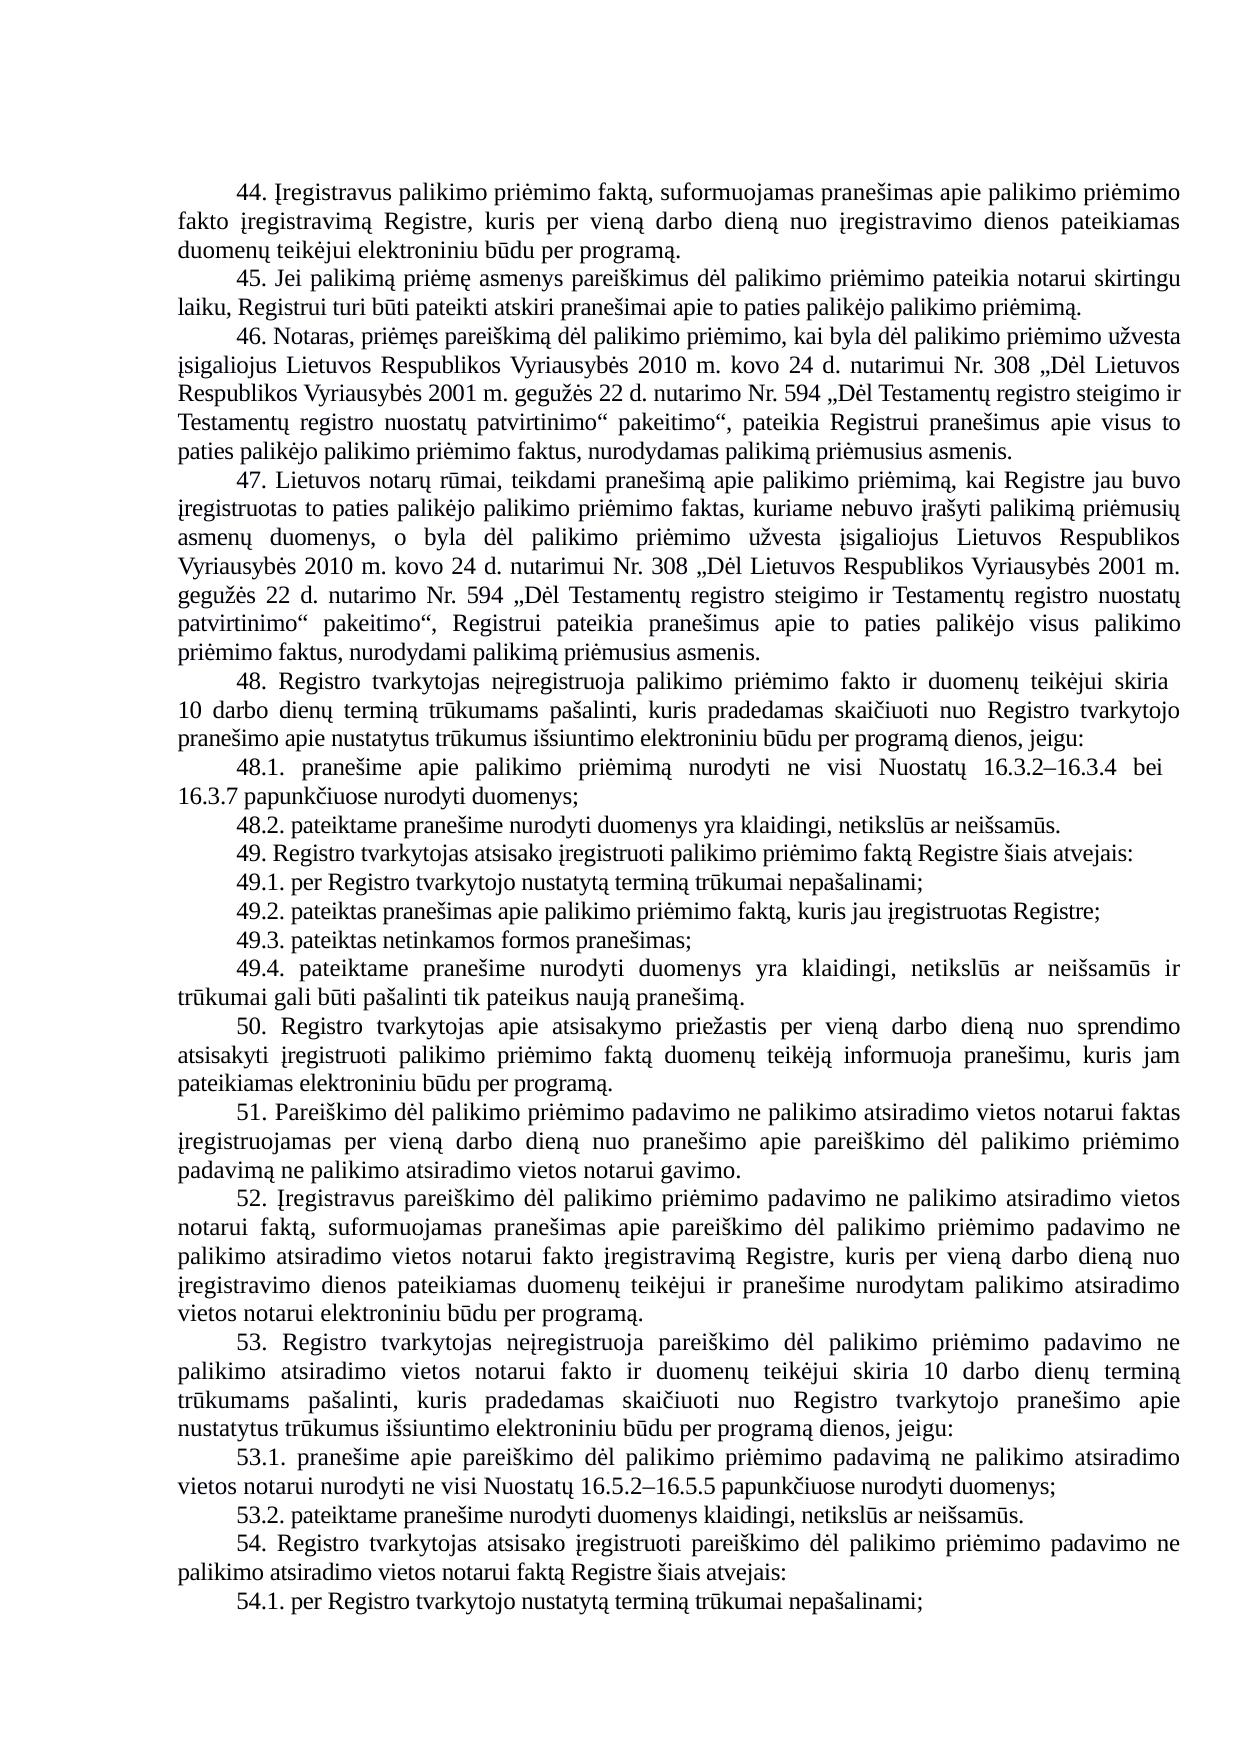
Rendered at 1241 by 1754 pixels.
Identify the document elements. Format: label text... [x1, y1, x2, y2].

text 49. Registro tvarkytojas atsisako įregistruoti palikimo priėmimo faktą Registre šiais atvejais: [177, 838, 1181, 867]
text 48.2. pateiktame pranešime nurodyti duomenys yra klaidingi, netikslūs ar neišsamūs. [177, 810, 1181, 838]
text 53.1. pranešime apie pareiškimo dėl palikimo priėmimo padavimą ne palikimo atsiradimo vietos notarui nurodyti ne visi Nuostatų 16.5.2–16.5.5 papunkčiuose nurodyti duomenys; [177, 1442, 1181, 1500]
text 49.4. pateiktame pranešime nurodyti duomenys yra klaidingi, netikslūs ar neišsamūs ir trūkumai gali būti pašalinti tik pateikus naują pranešimą. [177, 953, 1181, 1011]
text 50. Registro tvarkytojas apie atsisakymo priežastis per vieną darbo dieną nuo sprendimo atsisakyti įregistruoti palikimo priėmimo faktą duomenų teikėją informuoja pranešimu, kuris jam pateikiamas elektroniniu būdu per programą. [177, 1011, 1181, 1097]
text 47. Lietuvos notarų rūmai, teikdami pranešimą apie palikimo priėmimą, kai Registre jau buvo įregistruotas to paties palikėjo palikimo priėmimo faktas, kuriame nebuvo įrašyti palikimą priėmusių asmenų duomenys, o byla dėl palikimo priėmimo užvesta įsigaliojus Lietuvos Respublikos Vyriausybės 2010 m. kovo 24 d. nutarimui Nr. 308 „Dėl Lietuvos Respublikos Vyriausybės 2001 m. gegužės 22 d. nutarimo Nr. 594 „Dėl Testamentų registro steigimo ir Testamentų registro nuostatų patvirtinimo“ pakeitimo“, Registrui pateikia pranešimus apie to paties palikėjo visus palikimo priėmimo faktus, nurodydami palikimą priėmusius asmenis. [177, 465, 1181, 666]
text 48.1. pranešime apie palikimo priėmimą nurodyti ne visi Nuostatų 16.3.2–16.3.4 bei 16.3.7 papunkčiuose nurodyti duomenys; [177, 752, 1181, 810]
text 52. Įregistravus pareiškimo dėl palikimo priėmimo padavimo ne palikimo atsiradimo vietos notarui faktą, suformuojamas pranešimas apie pareiškimo dėl palikimo priėmimo padavimo ne palikimo atsiradimo vietos notarui fakto įregistravimą Registre, kuris per vieną darbo dieną nuo įregistravimo dienos pateikiamas duomenų teikėjui ir pranešime nurodytam palikimo atsiradimo vietos notarui elektroniniu būdu per programą. [177, 1183, 1181, 1327]
text 49.3. pateiktas netinkamos formos pranešimas; [177, 925, 1181, 953]
text 45. Jei palikimą priėmę asmenys pareiškimus dėl palikimo priėmimo pateikia notarui skirtingu laiku, Registrui turi būti pateikti atskiri pranešimai apie to paties palikėjo palikimo priėmimą. [177, 263, 1181, 321]
text 54.1. per Registro tvarkytojo nustatytą terminą trūkumai nepašalinami; [177, 1586, 1181, 1615]
text 48. Registro tvarkytojas neįregistruoja palikimo priėmimo fakto ir duomenų teikėjui skiria 10 darbo dienų terminą trūkumams pašalinti, kuris pradedamas skaičiuoti nuo Registro tvarkytojo pranešimo apie nustatytus trūkumus išsiuntimo elektroniniu būdu per programą dienos, jeigu: [177, 666, 1181, 752]
text 53. Registro tvarkytojas neįregistruoja pareiškimo dėl palikimo priėmimo padavimo ne palikimo atsiradimo vietos notarui fakto ir duomenų teikėjui skiria 10 darbo dienų terminą trūkumams pašalinti, kuris pradedamas skaičiuoti nuo Registro tvarkytojo pranešimo apie nustatytus trūkumus išsiuntimo elektroniniu būdu per programą dienos, jeigu: [177, 1327, 1181, 1442]
text 54. Registro tvarkytojas atsisako įregistruoti pareiškimo dėl palikimo priėmimo padavimo ne palikimo atsiradimo vietos notarui faktą Registre šiais atvejais: [177, 1528, 1181, 1586]
text 44. Įregistravus palikimo priėmimo faktą, suformuojamas pranešimas apie palikimo priėmimo fakto įregistravimą Registre, kuris per vieną darbo dieną nuo įregistravimo dienos pateikiamas duomenų teikėjui elektroniniu būdu per programą. [177, 177, 1181, 263]
text 51. Pareiškimo dėl palikimo priėmimo padavimo ne palikimo atsiradimo vietos notarui faktas įregistruojamas per vieną darbo dieną nuo pranešimo apie pareiškimo dėl palikimo priėmimo padavimą ne palikimo atsiradimo vietos notarui gavimo. [177, 1097, 1181, 1183]
text 46. Notaras, priėmęs pareiškimą dėl palikimo priėmimo, kai byla dėl palikimo priėmimo užvesta įsigaliojus Lietuvos Respublikos Vyriausybės 2010 m. kovo 24 d. nutarimui Nr. 308 „Dėl Lietuvos Respublikos Vyriausybės 2001 m. gegužės 22 d. nutarimo Nr. 594 „Dėl Testamentų registro steigimo ir Testamentų registro nuostatų patvirtinimo“ pakeitimo“, pateikia Registrui pranešimus apie visus to paties palikėjo palikimo priėmimo faktus, nurodydamas palikimą priėmusius asmenis. [177, 321, 1181, 465]
text 53.2. pateiktame pranešime nurodyti duomenys klaidingi, netikslūs ar neišsamūs. [177, 1500, 1181, 1528]
text 49.1. per Registro tvarkytojo nustatytą terminą trūkumai nepašalinami; [177, 867, 1181, 896]
text 49.2. pateiktas pranešimas apie palikimo priėmimo faktą, kuris jau įregistruotas Registre; [177, 896, 1181, 925]
